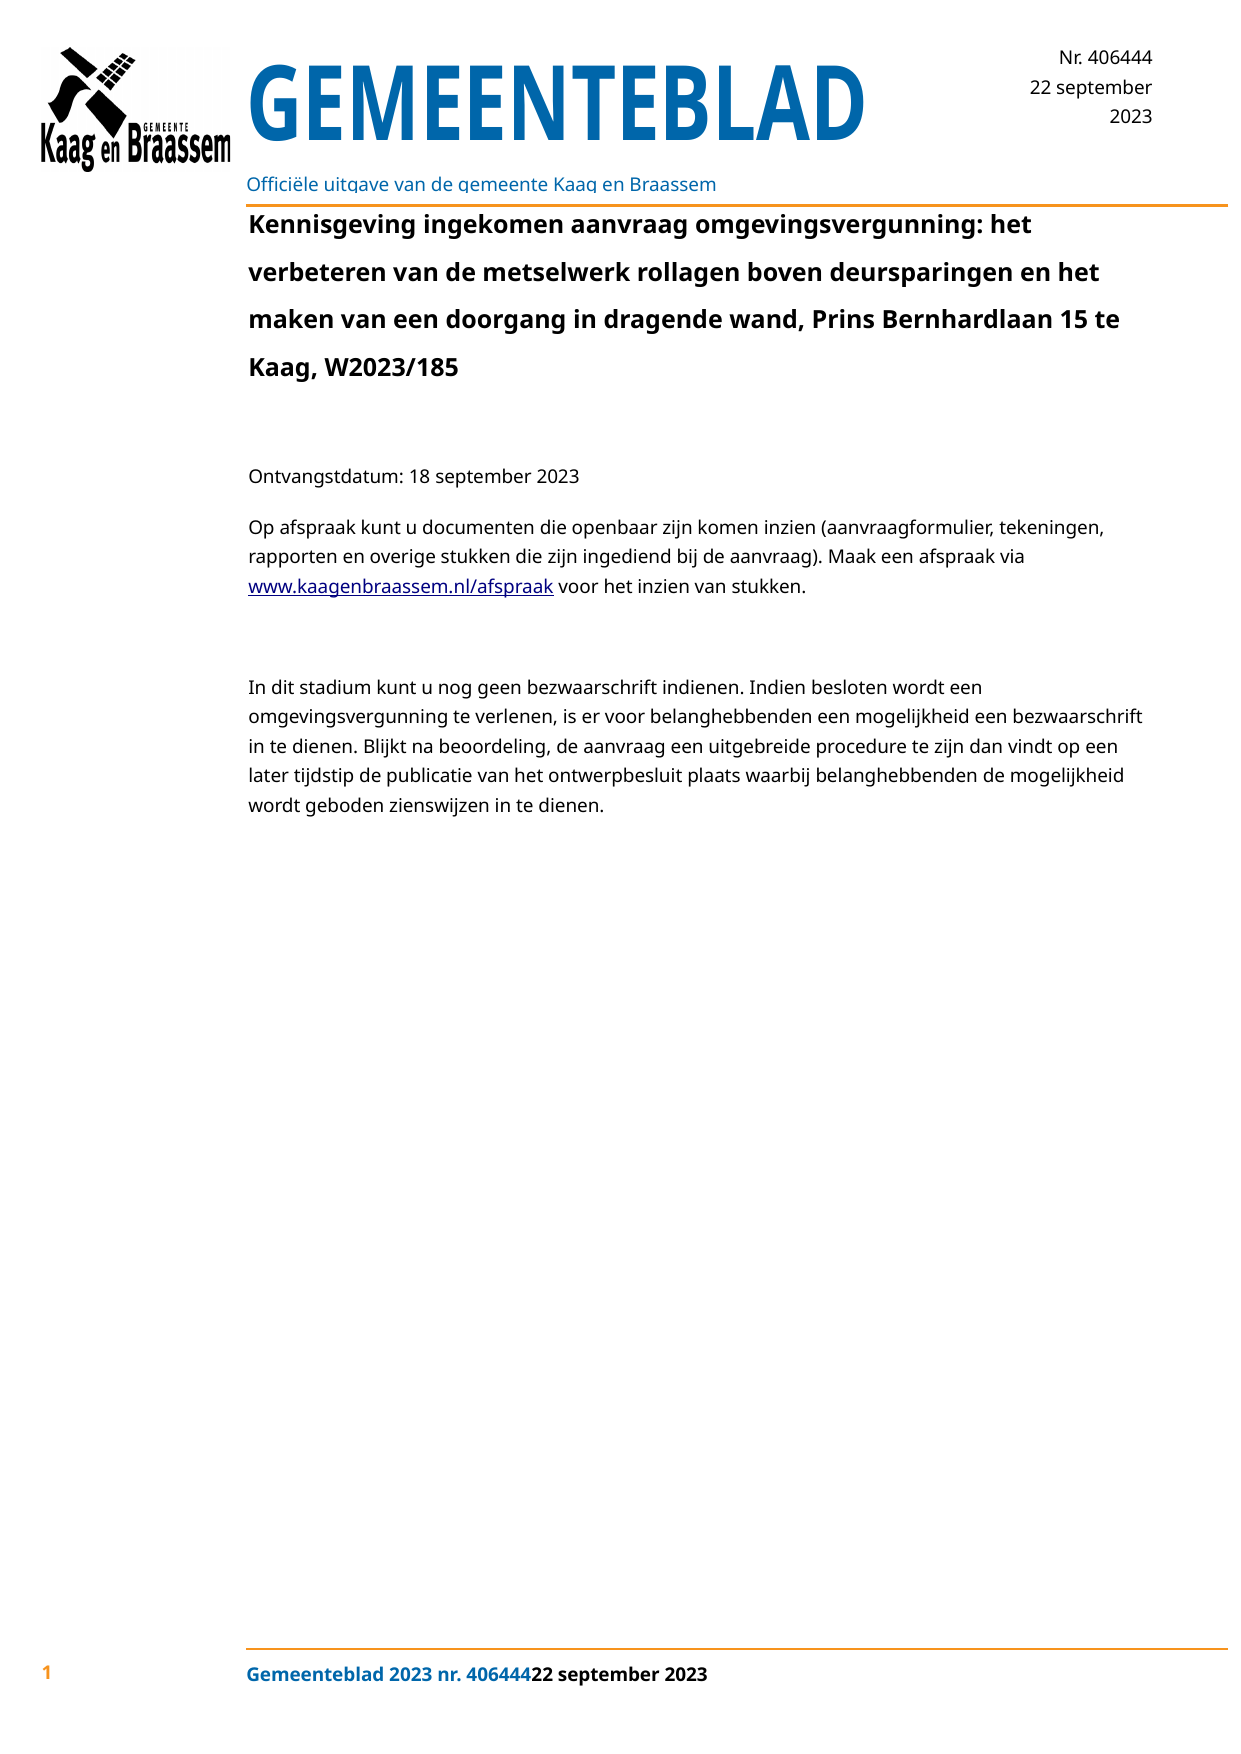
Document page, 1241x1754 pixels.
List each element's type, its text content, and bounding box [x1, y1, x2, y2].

text Op afspraak kunt u documenten die openbaar zijn komen inzien (aanvraagformulier, tekeningen, rapporten en overige stukken die zijn ingediend bij de aanvraag). Maak een afspraak via www.kaagenbraassem.nl/afspraak voor het inzien van stukken. [248, 514, 1152, 599]
text Ontvangstdatum: 18 september 2023 [248, 463, 1152, 489]
text Kennisgeving ingekomen aanvraag omgevingsvergunning: het verbeteren van de metselwerk rollagen boven deursparingen en het maken van een doorgang in dragende wand, Prins Bernhardlaan 15 te Kaag, W2023/185 [248, 207, 1152, 384]
text In dit stadium kunt u nog geen bezwaarschrift indienen. Indien besloten wordt een omgevingsvergunning te verlenen, is er voor belanghebbenden een mogelijkheid een bezwaarschrift in te dienen. Blijkt na beoordeling, de aanvraag een uitgebreide procedure te zijn dan vindt op een later tijdstip de publicatie van het ontwerpbesluit plaats waarbij belanghebbenden de mogelijkheid wordt geboden zienswijzen in te dienen. [248, 674, 1152, 818]
picture [41, 47, 231, 172]
